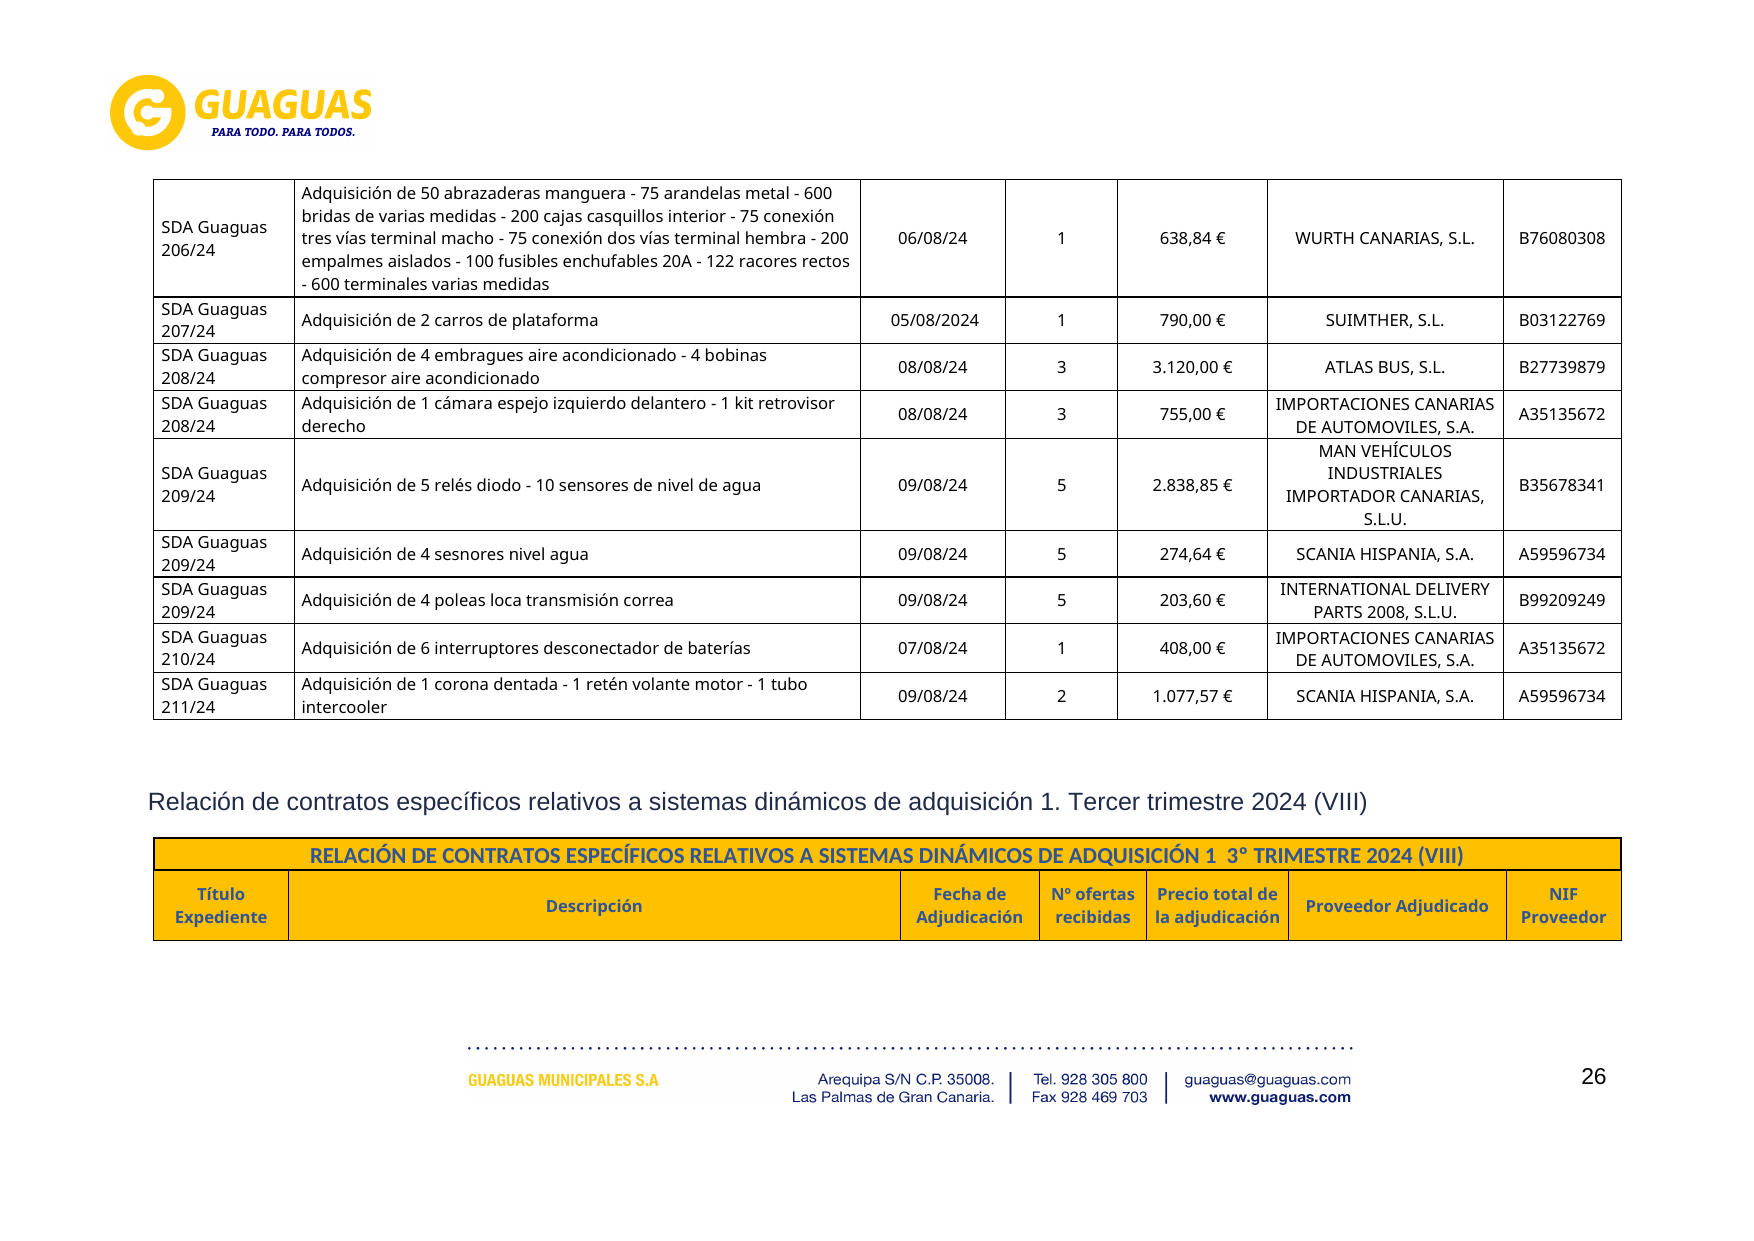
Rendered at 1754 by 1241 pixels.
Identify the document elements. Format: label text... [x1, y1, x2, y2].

table_cell SCANIA HISPANIA, S.A. [1268, 673, 1503, 719]
table_cell 638,84 € [1118, 180, 1267, 296]
table_cell SUIMTHER, S.L. [1268, 298, 1503, 343]
table_cell SDA Guaguas 208/24 [154, 391, 294, 438]
table_cell 203,60 € [1118, 578, 1267, 623]
text Relación de contratos específicos relativos a sistemas dinámicos de adquisición 1. Tercer trimestre 2024 (VIII) [148, 787, 1606, 816]
table_cell 1 [1006, 298, 1117, 343]
table_cell SDA Guaguas 211/24 [154, 673, 294, 719]
table_cell SDA Guaguas 209/24 [154, 578, 294, 623]
table_cell B76080308 [1504, 180, 1621, 296]
table_cell WURTH CANARIAS, S.L. [1268, 180, 1503, 296]
table_cell SDA Guaguas 209/24 [154, 439, 294, 530]
table_cell ATLAS BUS, S.L. [1268, 344, 1503, 390]
table_cell Título Expediente [154, 871, 288, 940]
table_cell Adquisición de 4 sesnores nivel agua [295, 531, 860, 576]
table_cell A35135672 [1504, 624, 1621, 672]
table_cell B99209249 [1504, 578, 1621, 623]
table_cell SCANIA HISPANIA, S.A. [1268, 531, 1503, 576]
table_cell SDA Guaguas 207/24 [154, 298, 294, 343]
table_cell A35135672 [1504, 391, 1621, 438]
table_cell 274,64 € [1118, 531, 1267, 576]
table_cell NIF Proveedor [1507, 871, 1621, 940]
table_cell 5 [1006, 531, 1117, 576]
table_cell 1.077,57 € [1118, 673, 1267, 719]
table_cell Adquisición de 6 interruptores desconectador de baterías [295, 624, 860, 672]
table_cell 2.838,85 € [1118, 439, 1267, 530]
table_cell B03122769 [1504, 298, 1621, 343]
table_cell Precio total de la adjudicación [1147, 871, 1288, 940]
table_cell 790,00 € [1118, 298, 1267, 343]
table_cell 09/08/24 [861, 439, 1005, 530]
table_cell 3 [1006, 391, 1117, 438]
table_header RELACIÓN DE CONTRATOS ESPECÍFICOS RELATIVOS A SISTEMAS DINÁMICOS DE ADQUISICIÓN 1 3º TRIMESTRE 2024 (VIII) [155, 839, 1620, 869]
table_cell Adquisición de 4 poleas loca transmisión correa [295, 578, 860, 623]
table_cell 5 [1006, 578, 1117, 623]
table_cell 408,00 € [1118, 624, 1267, 672]
table_cell 07/08/24 [861, 624, 1005, 672]
table_cell 06/08/24 [861, 180, 1005, 296]
table_cell SDA Guaguas 206/24 [154, 180, 294, 296]
table_cell INTERNATIONAL DELIVERY PARTS 2008, S.L.U. [1268, 578, 1503, 623]
table_cell B35678341 [1504, 439, 1621, 530]
table_cell A59596734 [1504, 673, 1621, 719]
table_cell Adquisición de 4 embragues aire acondicionado - 4 bobinas compresor aire acondicionado [295, 344, 860, 390]
table_cell 09/08/24 [861, 673, 1005, 719]
table_cell Adquisición de 1 cámara espejo izquierdo delantero - 1 kit retrovisor derecho [295, 391, 860, 438]
table_cell Proveedor Adjudicado [1289, 871, 1506, 940]
table_cell IMPORTACIONES CANARIAS DE AUTOMOVILES, S.A. [1268, 624, 1503, 672]
table_cell 755,00 € [1118, 391, 1267, 438]
table_cell SDA Guaguas 208/24 [154, 344, 294, 390]
table_cell 1 [1006, 624, 1117, 672]
table_cell Fecha de Adjudicación [901, 871, 1039, 940]
table_cell Adquisición de 1 corona dentada - 1 retén volante motor - 1 tubo intercooler [295, 673, 860, 719]
table_cell A59596734 [1504, 531, 1621, 576]
table_cell 1 [1006, 180, 1117, 296]
table_cell MAN VEHÍCULOS INDUSTRIALES IMPORTADOR CANARIAS, S.L.U. [1268, 439, 1503, 530]
table_cell SDA Guaguas 209/24 [154, 531, 294, 576]
table_cell 09/08/24 [861, 531, 1005, 576]
table_cell Nº ofertas recibidas [1040, 871, 1146, 940]
table_cell IMPORTACIONES CANARIAS DE AUTOMOVILES, S.A. [1268, 391, 1503, 438]
picture [107, 73, 374, 152]
table_cell 08/08/24 [861, 391, 1005, 438]
table_cell Adquisición de 2 carros de plataforma [295, 298, 860, 343]
table_cell B27739879 [1504, 344, 1621, 390]
table_cell 3 [1006, 344, 1117, 390]
table_cell SDA Guaguas 210/24 [154, 624, 294, 672]
table_cell 3.120,00 € [1118, 344, 1267, 390]
table_cell 05/08/2024 [861, 298, 1005, 343]
table_cell 5 [1006, 439, 1117, 530]
table_cell Adquisición de 50 abrazaderas manguera - 75 arandelas metal - 600 bridas de varias medidas - 200 cajas casquillos interior - 75 conexión tres vías terminal macho - 75 conexión dos vías terminal hembra - 200 empalmes aislados - 100 fusibles enchufables 20A - 122 racores rectos - 600 terminales varias medidas [295, 180, 860, 296]
table_cell Descripción [289, 871, 900, 940]
table_cell 08/08/24 [861, 344, 1005, 390]
table_cell Adquisición de 5 relés diodo - 10 sensores de nivel de agua [295, 439, 860, 530]
table_cell 09/08/24 [861, 578, 1005, 623]
table_cell 2 [1006, 673, 1117, 719]
picture [467, 1047, 1353, 1109]
